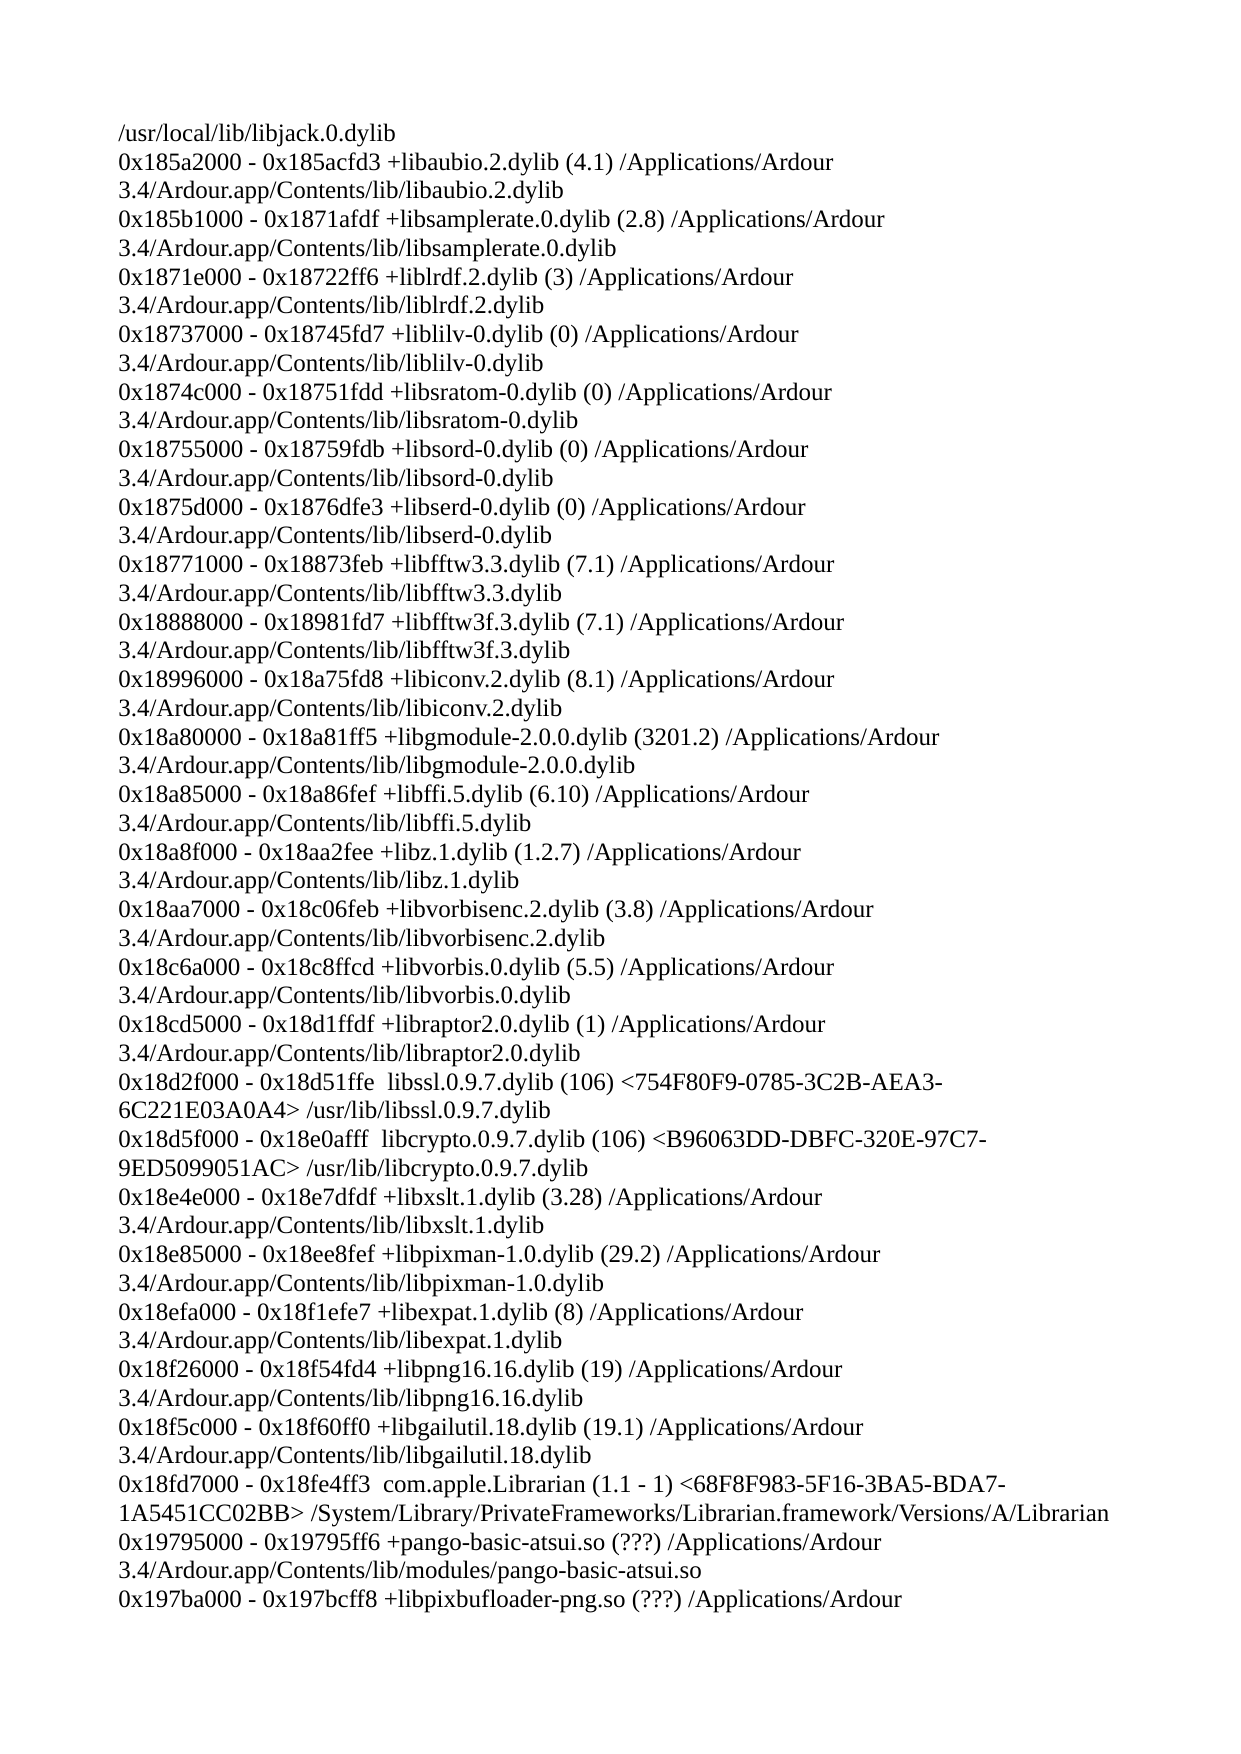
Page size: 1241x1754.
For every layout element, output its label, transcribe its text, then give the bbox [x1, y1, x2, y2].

text 0x18f5c000 - 0x18f60ff0 +libgailutil.18.dylib (19.1) /Applications/Ardour 3.4/Ardour.app/Contents/lib/libgailutil.18.dylib [118, 1412, 1122, 1469]
text 0x18d5f000 - 0x18e0afff libcrypto.0.9.7.dylib (106) <B96063DD-DBFC-320E-97C7-9ED5099051AC> /usr/lib/libcrypto.0.9.7.dylib [118, 1124, 1122, 1182]
text 0x185a2000 - 0x185acfd3 +libaubio.2.dylib (4.1) /Applications/Ardour 3.4/Ardour.app/Contents/lib/libaubio.2.dylib [118, 147, 1122, 204]
text 0x18a85000 - 0x18a86fef +libffi.5.dylib (6.10) /Applications/Ardour 3.4/Ardour.app/Contents/lib/libffi.5.dylib [118, 779, 1122, 837]
text 0x18996000 - 0x18a75fd8 +libiconv.2.dylib (8.1) /Applications/Ardour 3.4/Ardour.app/Contents/lib/libiconv.2.dylib [118, 664, 1122, 722]
text 0x18737000 - 0x18745fd7 +liblilv-0.dylib (0) /Applications/Ardour 3.4/Ardour.app/Contents/lib/liblilv-0.dylib [118, 319, 1122, 377]
text 0x18d2f000 - 0x18d51ffe libssl.0.9.7.dylib (106) <754F80F9-0785-3C2B-AEA3-6C221E03A0A4> /usr/lib/libssl.0.9.7.dylib [118, 1067, 1122, 1124]
text 0x197ba000 - 0x197bcff8 +libpixbufloader-png.so (???) /Applications/Ardour [118, 1584, 1122, 1613]
text 0x1874c000 - 0x18751fdd +libsratom-0.dylib (0) /Applications/Ardour 3.4/Ardour.app/Contents/lib/libsratom-0.dylib [118, 377, 1122, 434]
text 0x18c6a000 - 0x18c8ffcd +libvorbis.0.dylib (5.5) /Applications/Ardour 3.4/Ardour.app/Contents/lib/libvorbis.0.dylib [118, 952, 1122, 1009]
text 0x18a80000 - 0x18a81ff5 +libgmodule-2.0.0.dylib (3201.2) /Applications/Ardour 3.4/Ardour.app/Contents/lib/libgmodule-2.0.0.dylib [118, 722, 1122, 779]
text 0x18771000 - 0x18873feb +libfftw3.3.dylib (7.1) /Applications/Ardour 3.4/Ardour.app/Contents/lib/libfftw3.3.dylib [118, 549, 1122, 607]
text /usr/local/lib/libjack.0.dylib [118, 118, 1122, 147]
text 0x18a8f000 - 0x18aa2fee +libz.1.dylib (1.2.7) /Applications/Ardour 3.4/Ardour.app/Contents/lib/libz.1.dylib [118, 837, 1122, 894]
text 0x1875d000 - 0x1876dfe3 +libserd-0.dylib (0) /Applications/Ardour 3.4/Ardour.app/Contents/lib/libserd-0.dylib [118, 492, 1122, 549]
text 0x18f26000 - 0x18f54fd4 +libpng16.16.dylib (19) /Applications/Ardour 3.4/Ardour.app/Contents/lib/libpng16.16.dylib [118, 1354, 1122, 1412]
text 0x18888000 - 0x18981fd7 +libfftw3f.3.dylib (7.1) /Applications/Ardour 3.4/Ardour.app/Contents/lib/libfftw3f.3.dylib [118, 607, 1122, 664]
text 0x18e85000 - 0x18ee8fef +libpixman-1.0.dylib (29.2) /Applications/Ardour 3.4/Ardour.app/Contents/lib/libpixman-1.0.dylib [118, 1239, 1122, 1297]
text 0x18efa000 - 0x18f1efe7 +libexpat.1.dylib (8) /Applications/Ardour 3.4/Ardour.app/Contents/lib/libexpat.1.dylib [118, 1297, 1122, 1354]
text 0x1871e000 - 0x18722ff6 +liblrdf.2.dylib (3) /Applications/Ardour 3.4/Ardour.app/Contents/lib/liblrdf.2.dylib [118, 262, 1122, 319]
text 0x18e4e000 - 0x18e7dfdf +libxslt.1.dylib (3.28) /Applications/Ardour 3.4/Ardour.app/Contents/lib/libxslt.1.dylib [118, 1182, 1122, 1239]
text 0x185b1000 - 0x1871afdf +libsamplerate.0.dylib (2.8) /Applications/Ardour 3.4/Ardour.app/Contents/lib/libsamplerate.0.dylib [118, 204, 1122, 262]
text 0x18755000 - 0x18759fdb +libsord-0.dylib (0) /Applications/Ardour 3.4/Ardour.app/Contents/lib/libsord-0.dylib [118, 434, 1122, 492]
text 0x18cd5000 - 0x18d1ffdf +libraptor2.0.dylib (1) /Applications/Ardour 3.4/Ardour.app/Contents/lib/libraptor2.0.dylib [118, 1009, 1122, 1067]
text 0x18fd7000 - 0x18fe4ff3 com.apple.Librarian (1.1 - 1) <68F8F983-5F16-3BA5-BDA7-1A5451CC02BB> /System/Library/PrivateFrameworks/Librarian.framework/Versions/A/Librarian [118, 1469, 1122, 1527]
text 0x18aa7000 - 0x18c06feb +libvorbisenc.2.dylib (3.8) /Applications/Ardour 3.4/Ardour.app/Contents/lib/libvorbisenc.2.dylib [118, 894, 1122, 952]
text 0x19795000 - 0x19795ff6 +pango-basic-atsui.so (???) /Applications/Ardour 3.4/Ardour.app/Contents/lib/modules/pango-basic-atsui.so [118, 1527, 1122, 1584]
